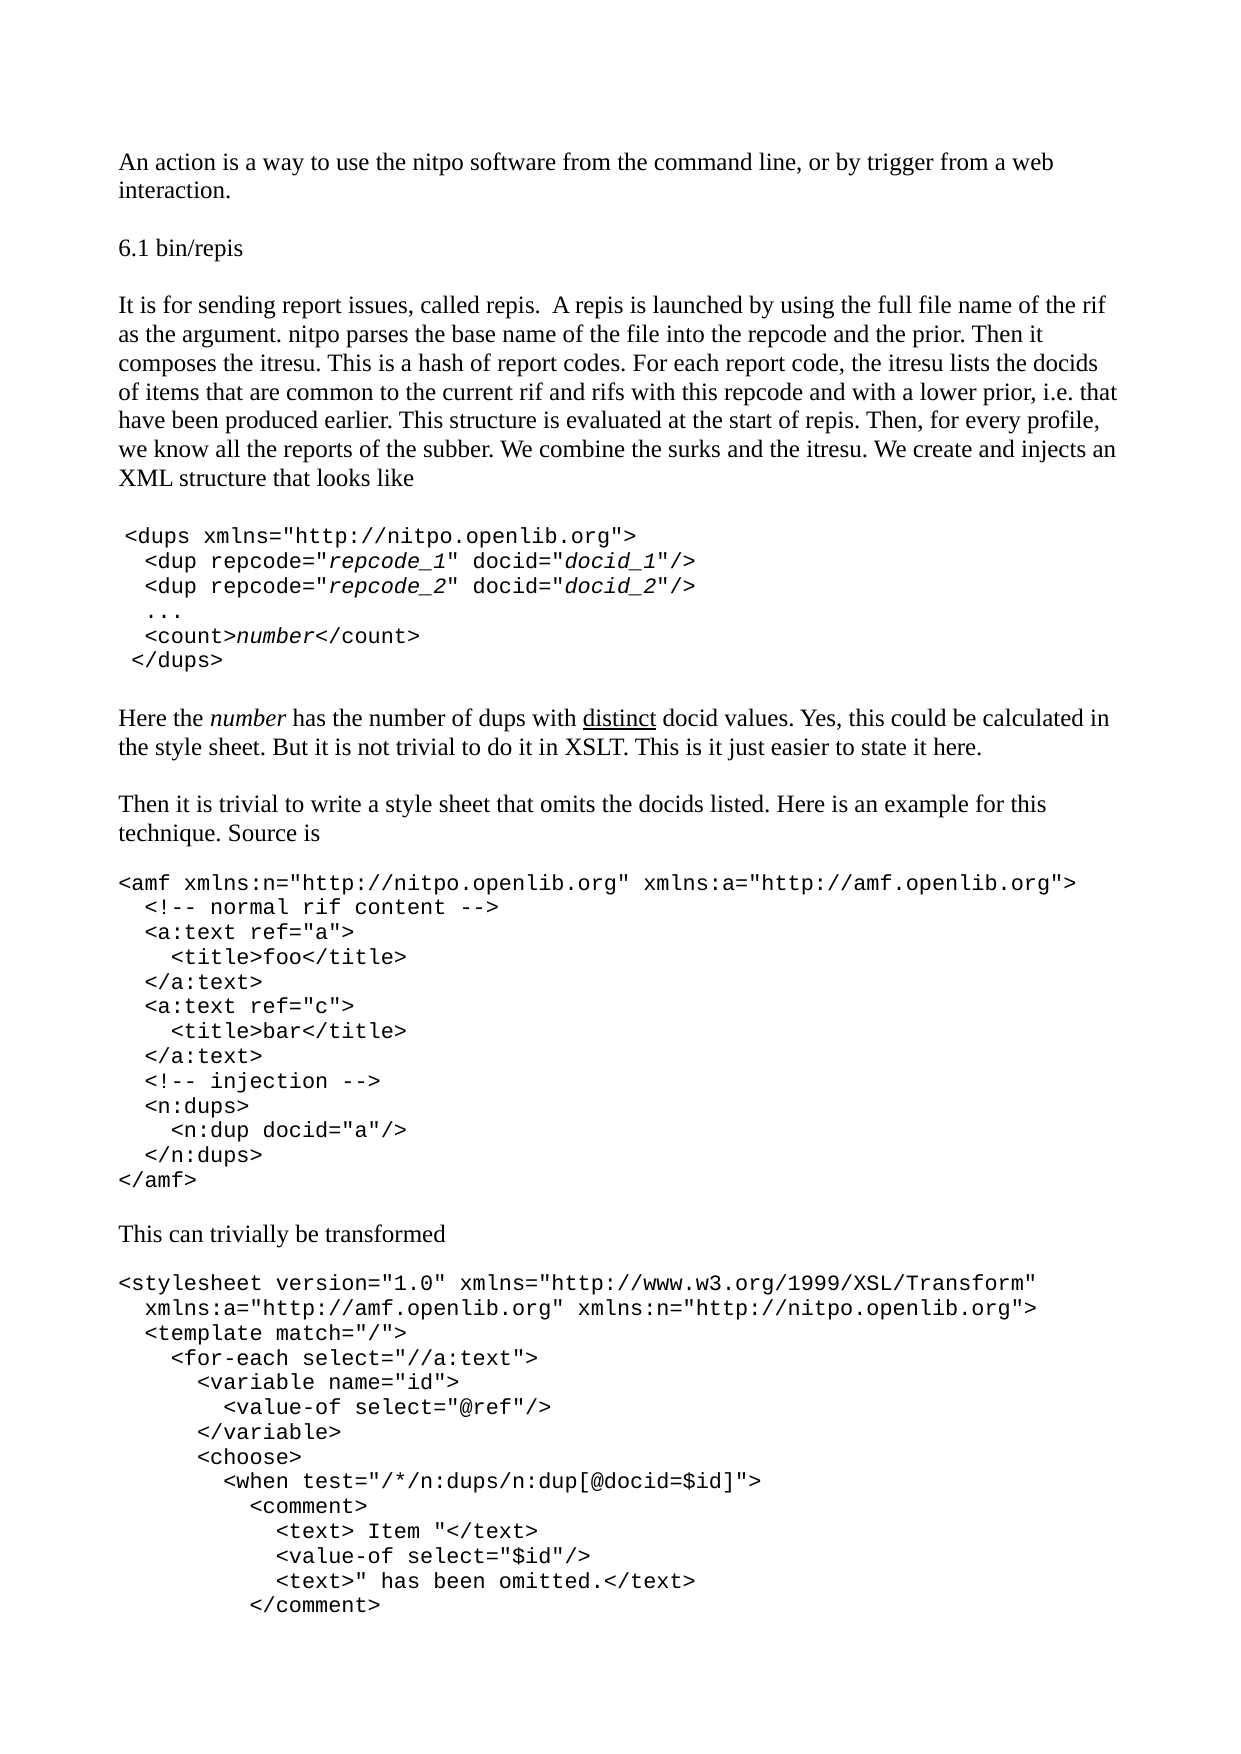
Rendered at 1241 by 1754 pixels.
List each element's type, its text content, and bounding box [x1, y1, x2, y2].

text <amf xmlns:n="http://nitpo.openlib.org" xmlns:a="http://amf.openlib.org"> [118, 872, 1122, 897]
text </a:text> [118, 1045, 1122, 1070]
text <!-- injection --> [118, 1070, 1122, 1095]
text 6.1 bin/repis [118, 233, 1122, 262]
text <count>number</count> [118, 625, 1122, 650]
text <for-each select="//a:text"> [118, 1347, 1122, 1372]
text </n:dups> [118, 1144, 1122, 1169]
text Here the number has the number of dups with distinct docid values. Yes, this could be calculated in the style sheet. But it is not trivial to do it in XSLT. This is it just easier to state it here. [118, 703, 1122, 761]
text <dups xmlns="http://nitpo.openlib.org"> [118, 521, 1122, 551]
text </comment> [118, 1595, 1122, 1619]
text This can trivially be transformed [118, 1219, 1122, 1248]
text <choose> [118, 1446, 1122, 1471]
text <template match="/"> [118, 1322, 1122, 1347]
text <text>" has been omitted.</text> [118, 1570, 1122, 1595]
text </a:text> [118, 971, 1122, 996]
text <value-of select="$id"/> [118, 1545, 1122, 1570]
text An action is a way to use the nitpo software from the command line, or by trigger from a web interaction. [118, 147, 1122, 204]
text </amf> [118, 1169, 1122, 1194]
text <variable name="id"> [118, 1372, 1122, 1396]
text ... [118, 600, 1122, 625]
text <value-of select="@ref"/> [118, 1396, 1122, 1421]
text <title>bar</title> [118, 1021, 1122, 1045]
text <comment> [118, 1496, 1122, 1520]
text </dups> [118, 650, 1122, 674]
text <dup repcode="repcode_1" docid="docid_1"/> [118, 551, 1122, 575]
text Then it is trivial to write a style sheet that omits the docids listed. Here is an example for this technique. Source is [118, 789, 1122, 847]
text <dup repcode="repcode_2" docid="docid_2"/> [118, 575, 1122, 600]
text </variable> [118, 1421, 1122, 1446]
text xmlns:a="http://amf.openlib.org" xmlns:n="http://nitpo.openlib.org"> [118, 1297, 1122, 1322]
text <title>foo</title> [118, 946, 1122, 971]
text <a:text ref="c"> [118, 996, 1122, 1021]
text <!-- normal rif content --> [118, 897, 1122, 921]
text <when test="/*/n:dups/n:dup[@docid=$id]"> [118, 1471, 1122, 1496]
text <text> Item "</text> [118, 1520, 1122, 1545]
text <a:text ref="a"> [118, 921, 1122, 946]
text <n:dup docid="a"/> [118, 1120, 1122, 1144]
text <n:dups> [118, 1095, 1122, 1120]
text <stylesheet version="1.0" xmlns="http://www.w3.org/1999/XSL/Transform" [118, 1272, 1122, 1297]
text It is for sending report issues, called repis. A repis is launched by using the full file name of the rif as the argument. nitpo parses the base name of the file into the repcode and the prior. Then it composes the itresu. This is a hash of report codes. For each report code, the itresu lists the docids of items that are common to the current rif and rifs with this repcode and with a lower prior, i.e. that have been produced earlier. This structure is evaluated at the start of repis. Then, for every profile, we know all the reports of the subber. We combine the surks and the itresu. We create and injects an XML structure that looks like [118, 291, 1122, 492]
